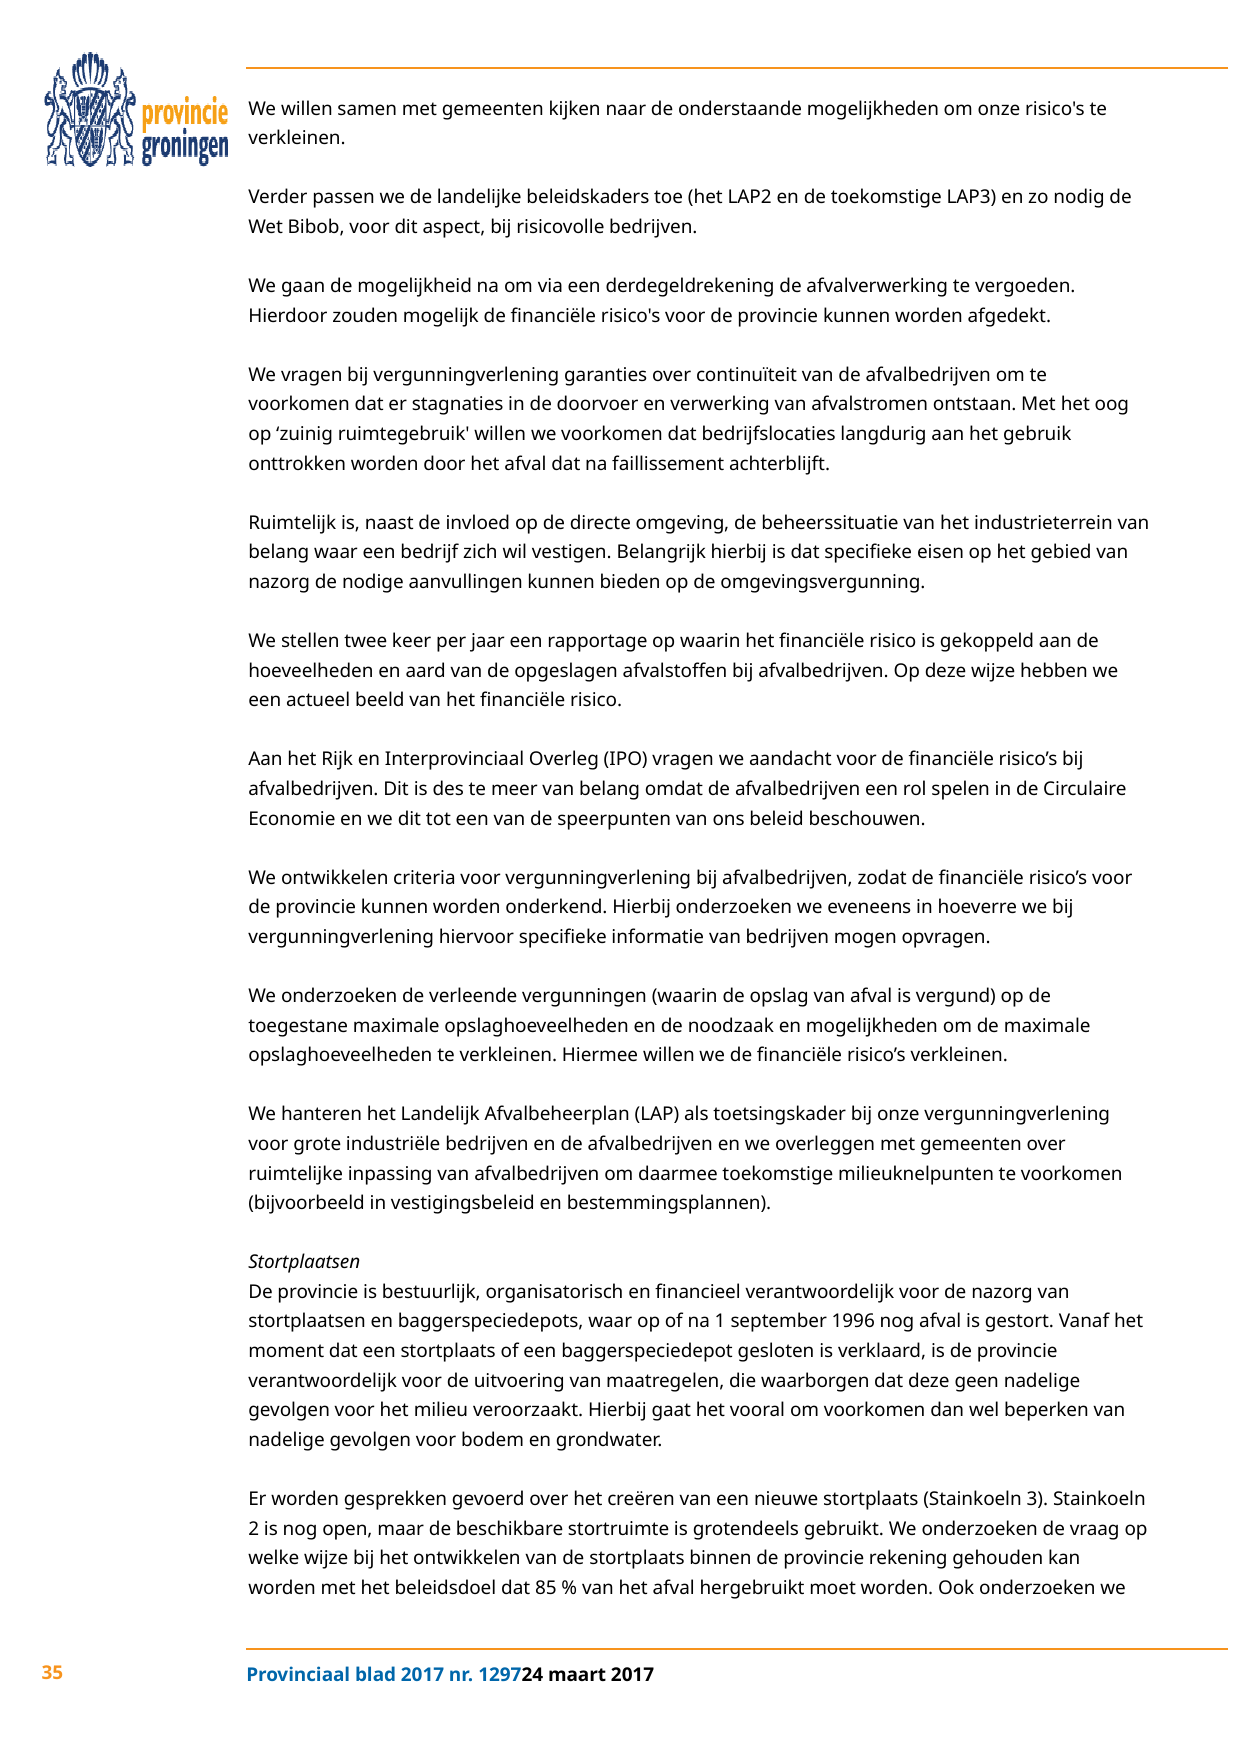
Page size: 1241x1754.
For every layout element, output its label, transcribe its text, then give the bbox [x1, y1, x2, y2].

text Stortplaatsen [248, 1248, 1152, 1274]
text We willen samen met gemeenten kijken naar de onderstaande mogelijkheden om onze risico's te verkleinen. [248, 95, 1152, 150]
text We ontwikkelen criteria voor vergunningverlening bij afvalbedrijven, zodat de financiële risico’s voor de provincie kunnen worden onderkend. Hierbij onderzoeken we eveneens in hoeverre we bij vergunningverlening hiervoor specifieke informatie van bedrijven mogen opvragen. [248, 864, 1152, 949]
text We hanteren het Landelijk Afvalbeheerplan (LAP) als toetsingskader bij onze vergunningverlening voor grote industriële bedrijven en de afvalbedrijven en we overleggen met gemeenten over ruimtelijke inpassing van afvalbedrijven om daarmee toekomstige milieuknelpunten te voorkomen (bijvoorbeeld in vestigingsbeleid en bestemmingsplannen). [248, 1101, 1152, 1215]
text Ruimtelijk is, naast de invloed op de directe omgeving, de beheerssituatie van het industrieterrein van belang waar een bedrijf zich wil vestigen. Belangrijk hierbij is dat specifieke eisen op het gebied van nazorg de nodige aanvullingen kunnen bieden op de omgevingsvergunning. [248, 509, 1152, 594]
text We stellen twee keer per jaar een rapportage op waarin het financiële risico is gekoppeld aan de hoeveelheden en aard van de opgeslagen afvalstoffen bij afvalbedrijven. Op deze wijze hebben we een actueel beeld van het financiële risico. [248, 627, 1152, 712]
picture [41, 47, 231, 172]
text De provincie is bestuurlijk, organisatorisch en financieel verantwoordelijk voor de nazorg van stortplaatsen en baggerspeciedepots, waar op of na 1 september 1996 nog afval is gestort. Vanaf het moment dat een stortplaats of een baggerspeciedepot gesloten is verklaard, is de provincie verantwoordelijk voor de uitvoering van maatregelen, die waarborgen dat deze geen nadelige gevolgen voor het milieu veroorzaakt. Hierbij gaat het vooral om voorkomen dan wel beperken van nadelige gevolgen voor bodem en grondwater. [248, 1278, 1152, 1452]
text Verder passen we de landelijke beleidskaders toe (het LAP2 en de toekomstige LAP3) en zo nodig de Wet Bibob, voor dit aspect, bij risicovolle bedrijven. [248, 183, 1152, 239]
text We onderzoeken de verleende vergunningen (waarin de opslag van afval is vergund) op de toegestane maximale opslaghoeveelheden en de noodzaak en mogelijkheden om de maximale opslaghoeveelheden te verkleinen. Hiermee willen we de financiële risico’s verkleinen. [248, 982, 1152, 1067]
text We vragen bij vergunningverlening garanties over continuïteit van de afvalbedrijven om te voorkomen dat er stagnaties in de doorvoer en verwerking van afvalstromen ontstaan. Met het oog op ‘zuinig ruimtegebruik' willen we voorkomen dat bedrijfslocaties langdurig aan het gebruik onttrokken worden door het afval dat na faillissement achterblijft. [248, 361, 1152, 476]
text We gaan de mogelijkheid na om via een derdegeldrekening de afvalverwerking te vergoeden. Hierdoor zouden mogelijk de financiële risico's voor de provincie kunnen worden afgedekt. [248, 272, 1152, 328]
text Er worden gesprekken gevoerd over het creëren van een nieuwe stortplaats (Stainkoeln 3). Stainkoeln 2 is nog open, maar de beschikbare stortruimte is grotendeels gebruikt. We onderzoeken de vraag op welke wijze bij het ontwikkelen van de stortplaats binnen de provincie rekening gehouden kan worden met het beleidsdoel dat 85 % van het afval hergebruikt moet worden. Ook onderzoeken we [248, 1485, 1152, 1600]
text Aan het Rijk en Interprovinciaal Overleg (IPO) vragen we aandacht voor de financiële risico’s bij afvalbedrijven. Dit is des te meer van belang omdat de afvalbedrijven een rol spelen in de Circulaire Economie en we dit tot een van de speerpunten van ons beleid beschouwen. [248, 746, 1152, 831]
